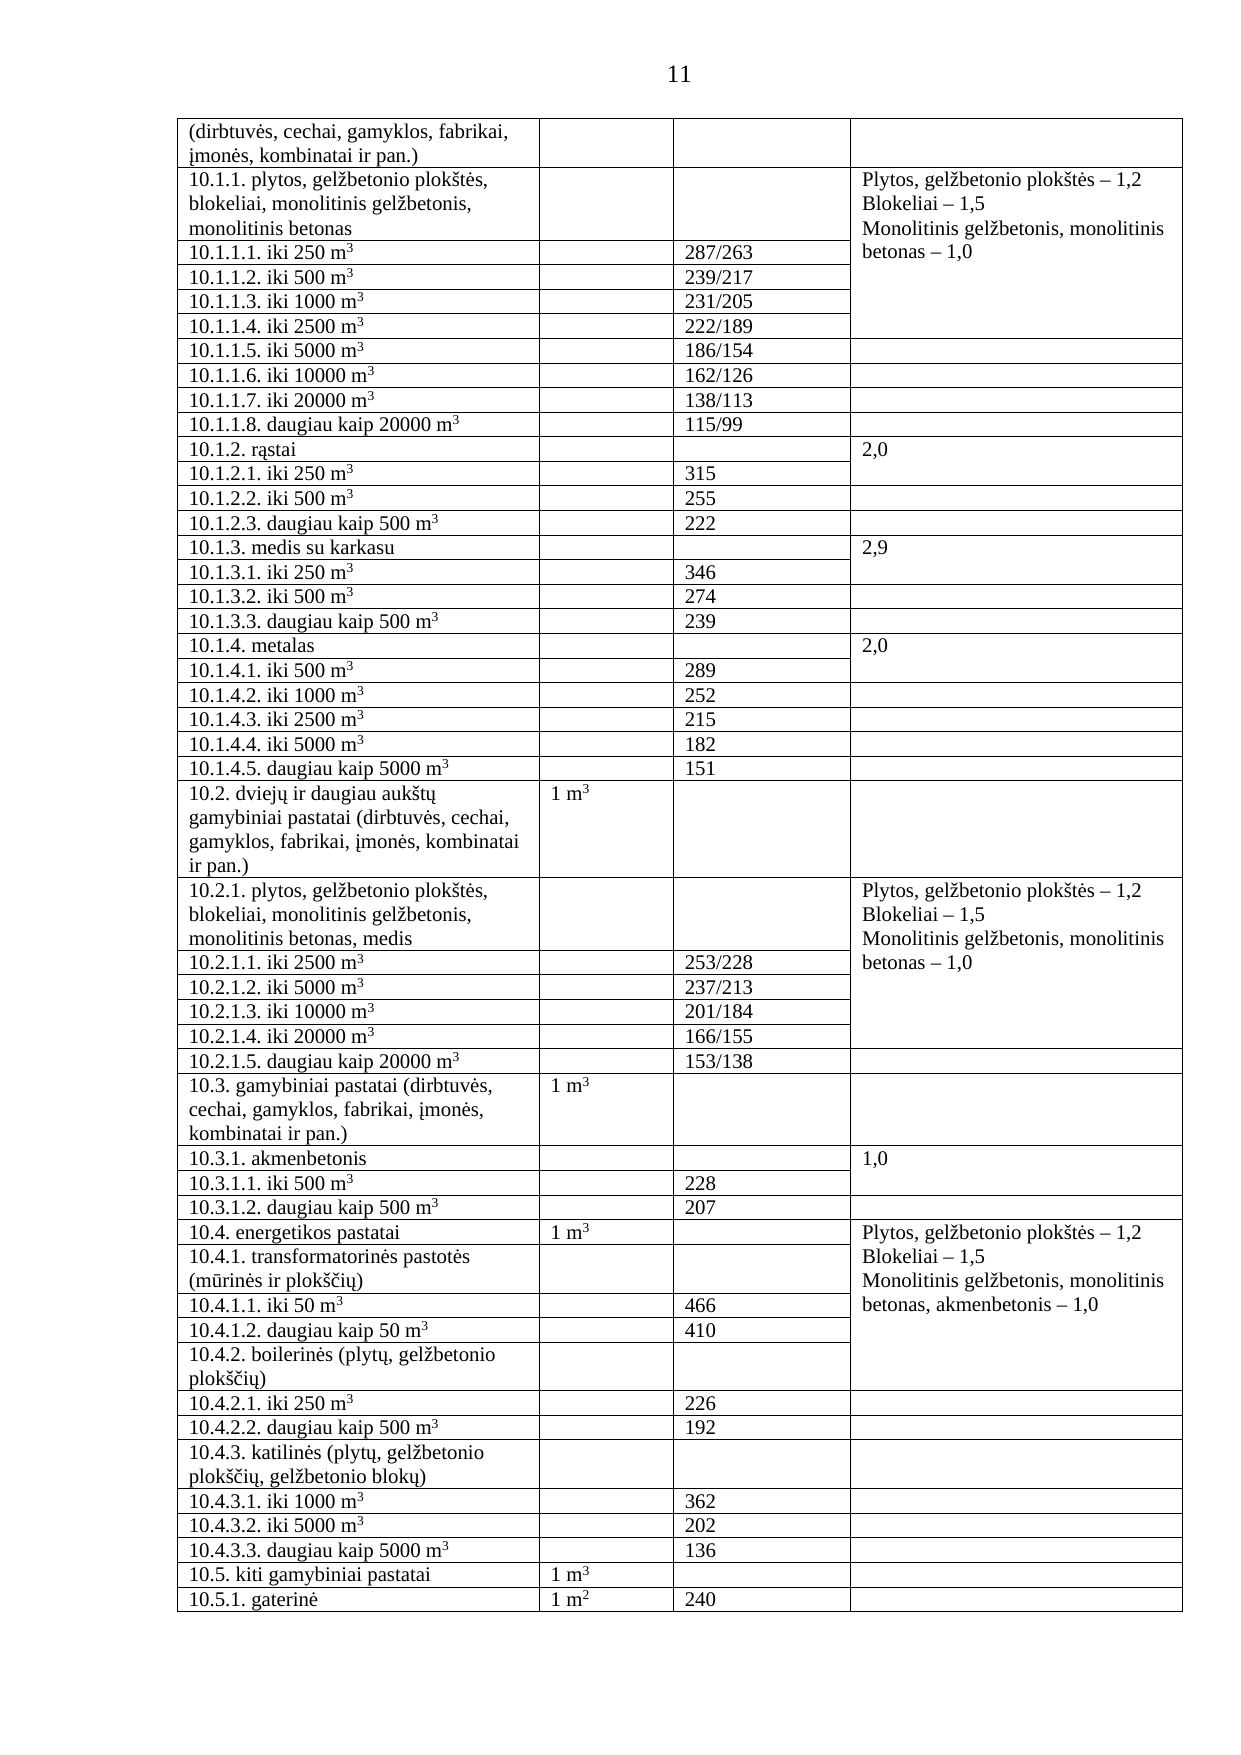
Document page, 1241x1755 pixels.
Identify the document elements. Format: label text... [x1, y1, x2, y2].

table_cell 10.1.3.2. iki 500 m3 [178, 585, 539, 608]
table_cell [540, 634, 673, 657]
table_cell 10.1.3.1. iki 250 m3 [178, 560, 539, 584]
table_cell 10.1.3.3. daugiau kaip 500 m3 [178, 609, 539, 633]
table_cell 2,0 [851, 437, 1182, 485]
table_cell [540, 511, 673, 534]
table_cell 10.2.1.1. iki 2500 m3 [178, 951, 539, 974]
table_cell 10.1.1.7. iki 20000 m3 [178, 388, 539, 412]
table_cell 10.1.1.8. daugiau kaip 20000 m3 [178, 413, 539, 436]
table_cell [540, 975, 673, 999]
table_cell [540, 462, 673, 485]
table_cell [674, 437, 850, 461]
table_cell 10.4.3.2. iki 5000 m3 [178, 1514, 539, 1537]
table_cell 192 [674, 1416, 850, 1439]
table_cell [540, 757, 673, 780]
table_cell [851, 1514, 1182, 1537]
table_cell 10.1.1.5. iki 5000 m3 [178, 339, 539, 362]
table_cell [674, 1146, 850, 1170]
table_cell 274 [674, 585, 850, 608]
table_cell 252 [674, 683, 850, 707]
table_cell [674, 1440, 850, 1488]
table_cell [674, 1220, 850, 1244]
table_cell [674, 1245, 850, 1292]
table_cell 240 [674, 1588, 850, 1611]
table_cell [851, 1489, 1182, 1513]
table_cell 239/217 [674, 265, 850, 289]
table_cell [851, 732, 1182, 756]
table_cell [540, 339, 673, 362]
table_cell 10.1.2.3. daugiau kaip 500 m3 [178, 511, 539, 534]
table_cell [540, 878, 673, 950]
table_cell [674, 1563, 850, 1586]
table_cell 10.5. kiti gamybiniai pastatai [178, 1563, 539, 1586]
table_cell [851, 1440, 1182, 1488]
table_cell [851, 708, 1182, 731]
table_cell [851, 1538, 1182, 1562]
table_cell 10.1.1. plytos, gelžbetonio plokštės, blokeliai, monolitinis gelžbetonis, monolitinis betonas [178, 168, 539, 239]
table_cell 222 [674, 511, 850, 534]
table_cell [540, 1489, 673, 1513]
table_cell 10.2.1.3. iki 10000 m3 [178, 1000, 539, 1023]
table_cell 162/126 [674, 364, 850, 387]
table_cell [674, 536, 850, 559]
table_cell 10.4.2.1. iki 250 m3 [178, 1391, 539, 1415]
table_cell 202 [674, 1514, 850, 1537]
table_cell 10.1.2.1. iki 250 m3 [178, 462, 539, 485]
table_cell [851, 1074, 1182, 1145]
table_cell [540, 486, 673, 510]
table_cell [674, 1343, 850, 1390]
table_cell [540, 536, 673, 559]
table_cell 1,0 [851, 1146, 1182, 1194]
table_cell [540, 659, 673, 682]
table_cell 1 m3 [540, 781, 673, 877]
table_cell 207 [674, 1196, 850, 1219]
table_cell 237/213 [674, 975, 850, 999]
table_cell 10.1.1.4. iki 2500 m3 [178, 314, 539, 338]
table_cell [851, 339, 1182, 362]
table_cell [851, 119, 1182, 167]
table_cell [540, 1440, 673, 1488]
table_cell 10.1.4. metalas [178, 634, 539, 657]
table_cell 1 m2 [540, 1588, 673, 1611]
table_cell 10.1.4.3. iki 2500 m3 [178, 708, 539, 731]
table_cell 10.3.1. akmenbetonis [178, 1146, 539, 1170]
table_cell [540, 413, 673, 436]
table_cell [540, 388, 673, 412]
table_cell 153/138 [674, 1049, 850, 1073]
table_cell [674, 1074, 850, 1145]
table_cell [851, 1416, 1182, 1439]
table_cell 10.4.2. boilerinės (plytų, gelžbetonio plokščių) [178, 1343, 539, 1390]
table_cell [540, 732, 673, 756]
table_cell [540, 1245, 673, 1292]
table_cell [540, 314, 673, 338]
table_cell [674, 878, 850, 950]
table_cell 10.2. dviejų ir daugiau aukštų gamybiniai pastatai (dirbtuvės, cechai, gamyklos, fabrikai, įmonės, kombinatai ir pan.) [178, 781, 539, 877]
table_cell 10.4.1. transformatorinės pastotės (mūrinės ir plokščių) [178, 1245, 539, 1292]
table_cell 231/205 [674, 290, 850, 313]
table_cell 466 [674, 1294, 850, 1317]
table_cell 10.3.1.1. iki 500 m3 [178, 1171, 539, 1194]
table_cell [851, 511, 1182, 534]
table_cell [851, 683, 1182, 707]
table_cell 10.5.1. gaterinė [178, 1588, 539, 1611]
table_cell 1 m3 [540, 1074, 673, 1145]
table_cell 201/184 [674, 1000, 850, 1023]
table_cell [540, 1049, 673, 1073]
table_cell [851, 1563, 1182, 1586]
table_cell 182 [674, 732, 850, 756]
table_cell [540, 1146, 673, 1170]
table_cell [851, 413, 1182, 436]
table_cell 186/154 [674, 339, 850, 362]
table_cell 10.1.3. medis su karkasu [178, 536, 539, 559]
table_cell [540, 1196, 673, 1219]
table_cell [674, 168, 850, 239]
table_cell 10.4.1.1. iki 50 m3 [178, 1294, 539, 1317]
table_cell 10.1.4.4. iki 5000 m3 [178, 732, 539, 756]
table_cell 10.4.3. katilinės (plytų, gelžbetonio plokščių, gelžbetonio blokų) [178, 1440, 539, 1488]
table_cell 10.4.1.2. daugiau kaip 50 m3 [178, 1318, 539, 1342]
table_cell [540, 168, 673, 239]
table_cell 10.3.1.2. daugiau kaip 500 m3 [178, 1196, 539, 1219]
table_cell [540, 585, 673, 608]
table_cell [851, 1588, 1182, 1611]
table_cell 10.1.1.3. iki 1000 m3 [178, 290, 539, 313]
table_cell (dirbtuvės, cechai, gamyklos, fabrikai, įmonės, kombinatai ir pan.) [178, 119, 539, 167]
table_cell 2,0 [851, 634, 1182, 682]
table_cell [674, 119, 850, 167]
table_cell [540, 290, 673, 313]
table_cell [540, 1000, 673, 1023]
table_cell 2,9 [851, 536, 1182, 584]
table_cell [540, 1391, 673, 1415]
table_cell 362 [674, 1489, 850, 1513]
table_cell Plytos, gelžbetonio plokštės – 1,2 Blokeliai – 1,5 Monolitinis gelžbetonis, monolitinis betonas, akmenbetonis – 1,0 [851, 1220, 1182, 1390]
table_cell 215 [674, 708, 850, 731]
table_cell 138/113 [674, 388, 850, 412]
table_cell 222/189 [674, 314, 850, 338]
table_cell Plytos, gelžbetonio plokštės – 1,2 Blokeliai – 1,5 Monolitinis gelžbetonis, monolitinis betonas – 1,0 [851, 168, 1182, 338]
table_cell [540, 1025, 673, 1048]
table_cell 10.4.3.3. daugiau kaip 5000 m3 [178, 1538, 539, 1562]
table_cell 166/155 [674, 1025, 850, 1048]
table_cell [540, 951, 673, 974]
table_cell 151 [674, 757, 850, 780]
table_cell 10.1.4.1. iki 500 m3 [178, 659, 539, 682]
table_cell [540, 1343, 673, 1390]
table_cell [851, 364, 1182, 387]
table_cell 10.1.2. rąstai [178, 437, 539, 461]
table_cell [540, 437, 673, 461]
table_cell 1 m3 [540, 1563, 673, 1586]
table_cell 10.4. energetikos pastatai [178, 1220, 539, 1244]
table_cell 10.1.4.2. iki 1000 m3 [178, 683, 539, 707]
table_cell [540, 265, 673, 289]
table_cell [540, 1171, 673, 1194]
table_cell [540, 683, 673, 707]
table_cell 10.1.2.2. iki 500 m3 [178, 486, 539, 510]
table_cell 10.2.1.4. iki 20000 m3 [178, 1025, 539, 1048]
table_cell 10.4.2.2. daugiau kaip 500 m3 [178, 1416, 539, 1439]
table_cell Plytos, gelžbetonio plokštės – 1,2 Blokeliai – 1,5 Monolitinis gelžbetonis, monolitinis betonas – 1,0 [851, 878, 1182, 1048]
table_cell 10.2.1. plytos, gelžbetonio plokštės, blokeliai, monolitinis gelžbetonis, monolitinis betonas, medis [178, 878, 539, 950]
table_cell [851, 388, 1182, 412]
table_cell 410 [674, 1318, 850, 1342]
table_cell [674, 781, 850, 877]
table_cell 226 [674, 1391, 850, 1415]
table_cell [540, 1318, 673, 1342]
table_cell [851, 1391, 1182, 1415]
table_cell 315 [674, 462, 850, 485]
table_cell [540, 708, 673, 731]
table_cell [851, 757, 1182, 780]
table_cell 346 [674, 560, 850, 584]
table_cell [851, 609, 1182, 633]
table_cell 255 [674, 486, 850, 510]
table_cell [851, 585, 1182, 608]
table_cell 10.2.1.5. daugiau kaip 20000 m3 [178, 1049, 539, 1073]
table_cell 228 [674, 1171, 850, 1194]
table_cell 287/263 [674, 241, 850, 264]
table_cell 10.2.1.2. iki 5000 m3 [178, 975, 539, 999]
table_cell 10.1.1.6. iki 10000 m3 [178, 364, 539, 387]
table_cell 1 m3 [540, 1220, 673, 1244]
table_cell [851, 1049, 1182, 1073]
table_cell 289 [674, 659, 850, 682]
table_cell [851, 1196, 1182, 1219]
table_cell [540, 1294, 673, 1317]
table_cell [540, 241, 673, 264]
table_cell [674, 634, 850, 657]
table_cell 10.4.3.1. iki 1000 m3 [178, 1489, 539, 1513]
table_cell 136 [674, 1538, 850, 1562]
table_cell [540, 609, 673, 633]
table_cell [540, 1514, 673, 1537]
table_cell 10.3. gamybiniai pastatai (dirbtuvės, cechai, gamyklos, fabrikai, įmonės, kombinatai ir pan.) [178, 1074, 539, 1145]
table_cell [540, 1538, 673, 1562]
table_cell [540, 560, 673, 584]
table_cell 10.1.4.5. daugiau kaip 5000 m3 [178, 757, 539, 780]
table_cell 10.1.1.2. iki 500 m3 [178, 265, 539, 289]
table_cell [540, 119, 673, 167]
table_cell 253/228 [674, 951, 850, 974]
table_cell 115/99 [674, 413, 850, 436]
table_cell [540, 1416, 673, 1439]
table_cell [851, 781, 1182, 877]
table_cell 10.1.1.1. iki 250 m3 [178, 241, 539, 264]
table_cell [851, 486, 1182, 510]
table_cell [540, 364, 673, 387]
table_cell 239 [674, 609, 850, 633]
